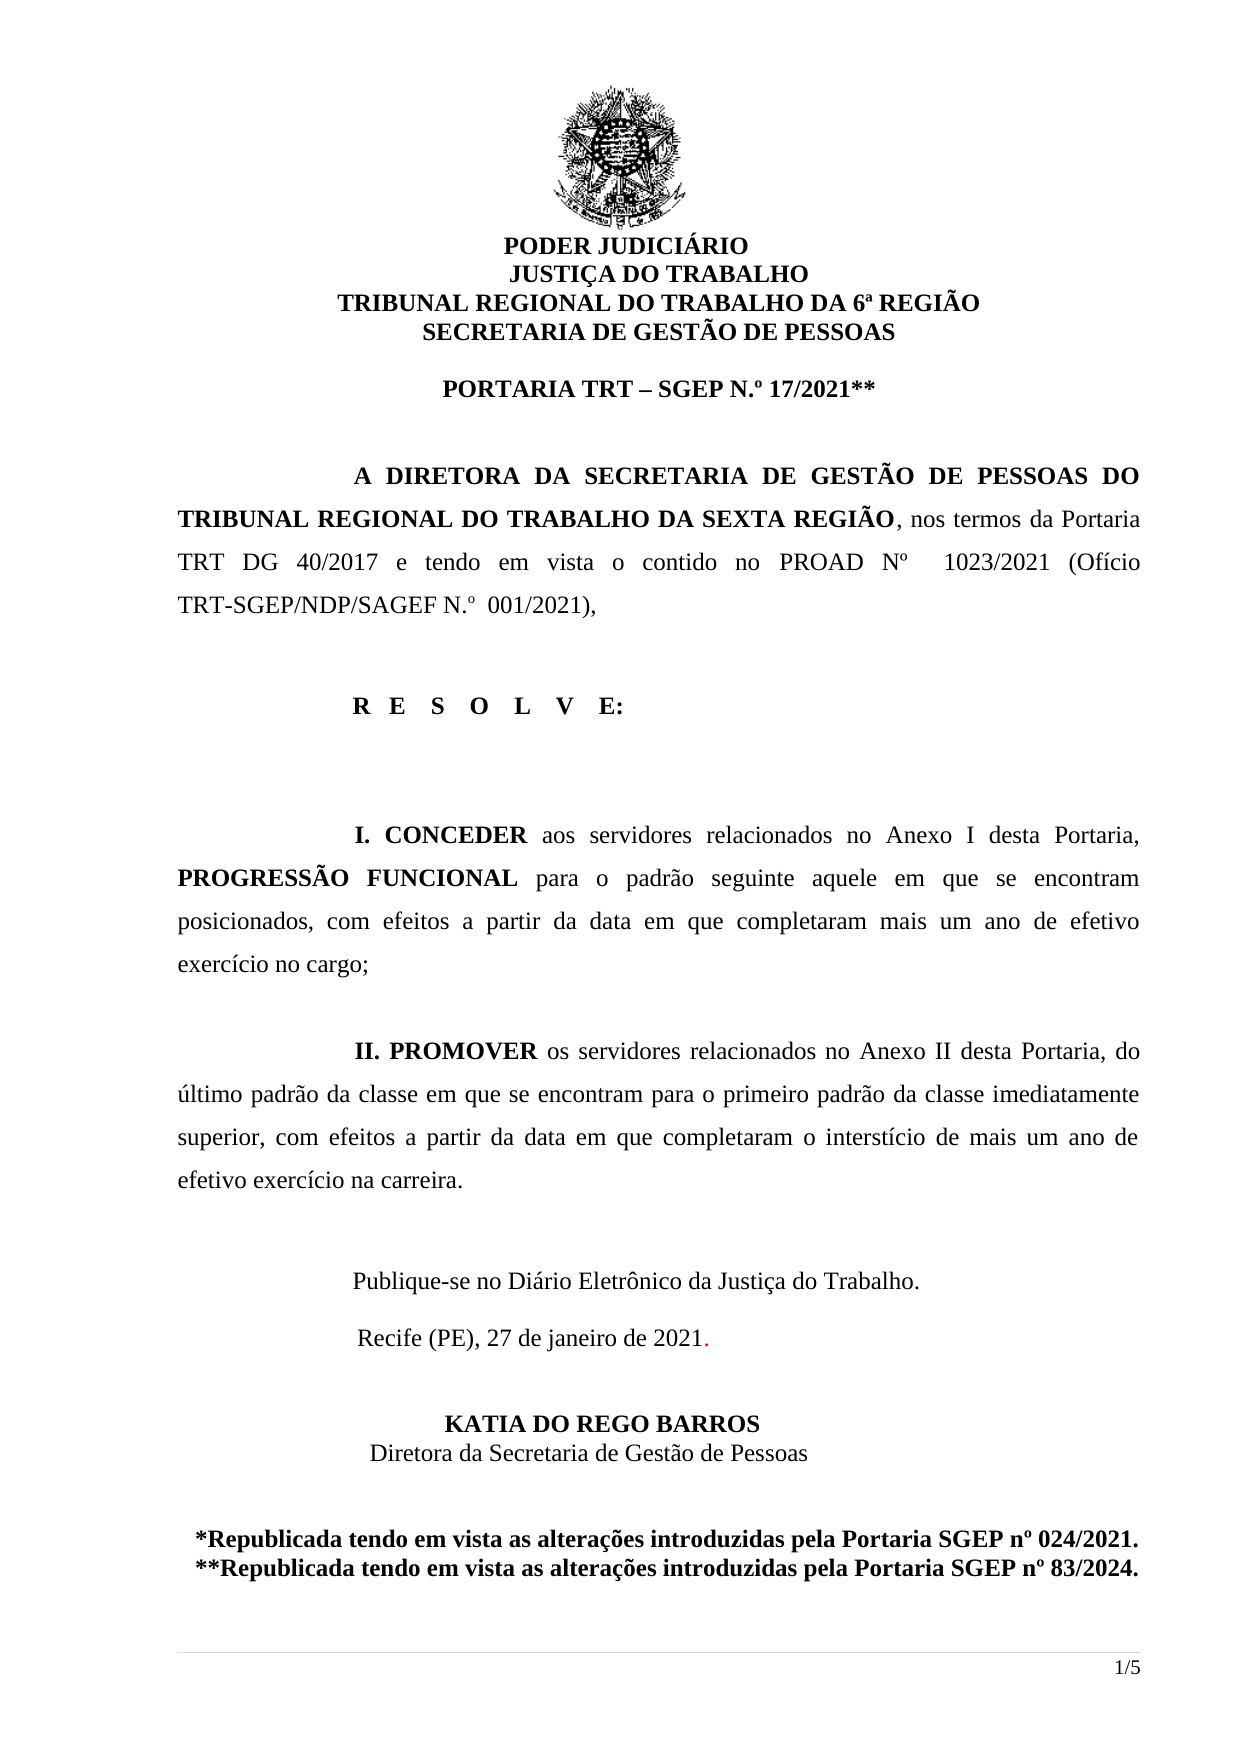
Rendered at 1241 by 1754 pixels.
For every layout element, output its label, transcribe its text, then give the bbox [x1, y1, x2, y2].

text R E S O L V E: [177, 691, 1141, 719]
text KATIA DO REGO BARROS [339, 1409, 1141, 1438]
text Recife (PE), 27 de janeiro de 2021. [177, 1323, 1141, 1352]
text TRIBUNAL REGIONAL DO TRABALHO DA 6ª REGIÃO [177, 288, 1141, 317]
text SECRETARIA DE GESTÃO DE PESSOAS [177, 317, 1141, 346]
subtitle PORTARIA TRT – SGEP N.º 17/2021** [177, 374, 1141, 403]
text I. CONCEDER aos servidores relacionados no Anexo I desta Portaria, PROGRESSÃO FUNCIONAL para o padrão seguinte aquele em que se encontram posicionados, com efeitos a partir da data em que completaram mais um ano de efetivo exercício no cargo; [177, 820, 1141, 978]
text A DIRETORA DA SECRETARIA DE GESTÃO DE PESSOAS DO TRIBUNAL REGIONAL DO TRABALHO DA SEXTA REGIÃO, nos termos da Portaria TRT DG 40/2017 e tendo em vista o contido no PROAD Nº 1023/2021 (Ofício TRT-SGEP/NDP/SAGEF N.o 001/2021), [177, 461, 1141, 619]
text Diretora da Secretaria de Gestão de Pessoas [339, 1438, 1141, 1467]
text PODER JUDICIÁRIO [177, 231, 1141, 259]
text **Republicada tendo em vista as alterações introduzidas pela Portaria SGEP nº 83/2024. [189, 1553, 1141, 1582]
text JUSTIÇA DO TRABALHO [177, 259, 1141, 288]
text II. PROMOVER os servidores relacionados no Anexo II desta Portaria, do último padrão da classe em que se encontram para o primeiro padrão da classe imediatamente superior, com efeitos a partir da data em que completaram o interstício de mais um ano de efetivo exercício na carreira. [177, 1036, 1141, 1194]
text *Republicada tendo em vista as alterações introduzidas pela Portaria SGEP nº 024/2021. [189, 1524, 1141, 1553]
text Publique-se no Diário Eletrônico da Justiça do Trabalho. [177, 1266, 1141, 1294]
